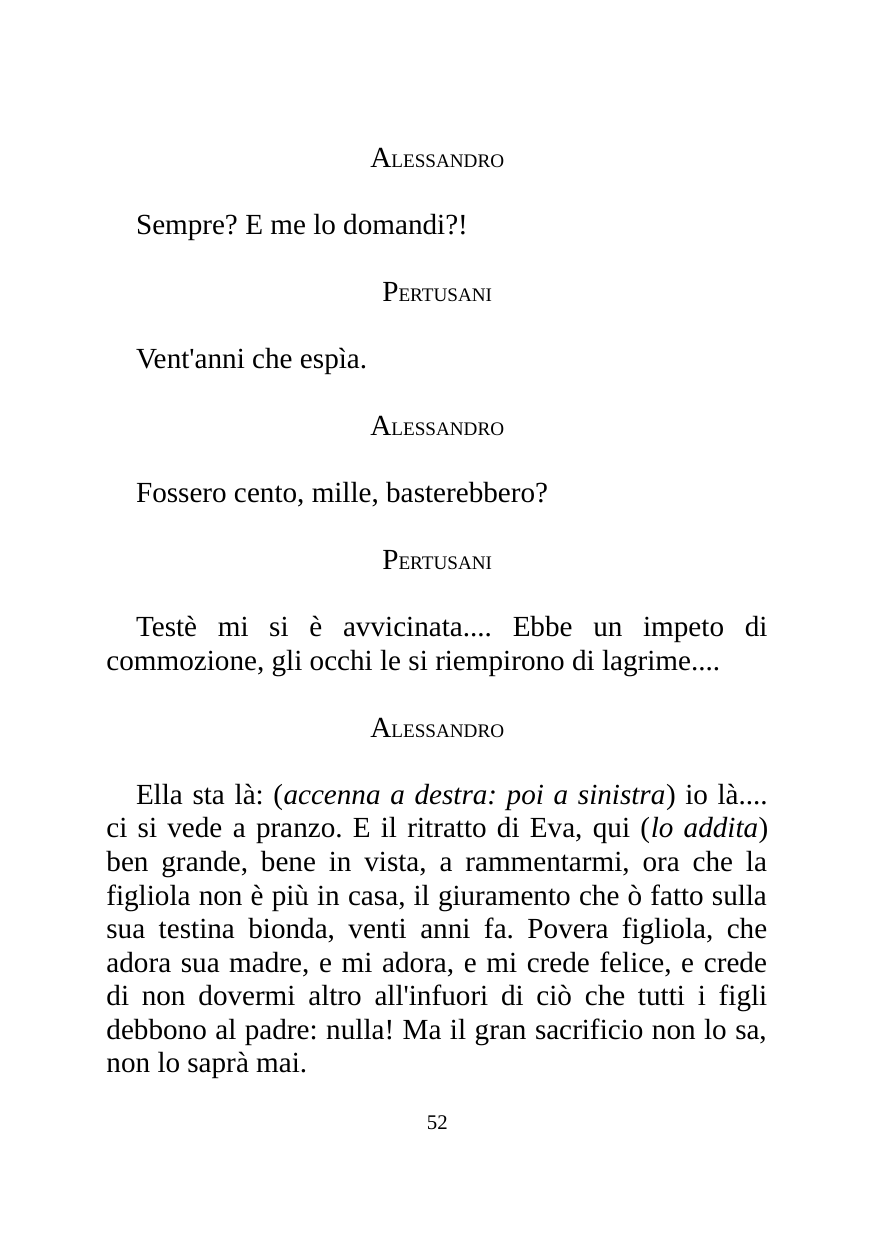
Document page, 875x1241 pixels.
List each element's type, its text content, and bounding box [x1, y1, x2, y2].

text Vent'anni che espìa. [106, 341, 768, 374]
text Alessandro [106, 408, 768, 442]
text Sempre? E me lo domandi?! [106, 207, 768, 240]
text Pertusani [106, 274, 768, 307]
text Ella sta là: (accenna a destra: poi a sinistra) io là.... ci si vede a pranzo. E il ritratto di Eva, qui (lo addita) ben grande, bene in vista, a rammentarmi, ora che la figliola non è più in casa, il giuramento che ò fatto sulla sua testina bionda, venti anni fa. Povera figliola, che adora sua madre, e mi adora, e mi crede felice, e crede di non dovermi altro all'infuori di ciò che tutti i figli debbono al padre: nulla! Ma il gran sacrificio non lo sa, non lo saprà mai. [106, 777, 768, 1079]
text Alessandro [106, 710, 768, 743]
text Alessandro [106, 140, 768, 173]
text Testè mi si è avvicinata.... Ebbe un impeto di commozione, gli occhi le si riempirono di lagrime.... [106, 609, 768, 676]
text Pertusani [106, 542, 768, 576]
text Fossero cento, mille, basterebbero? [106, 475, 768, 509]
